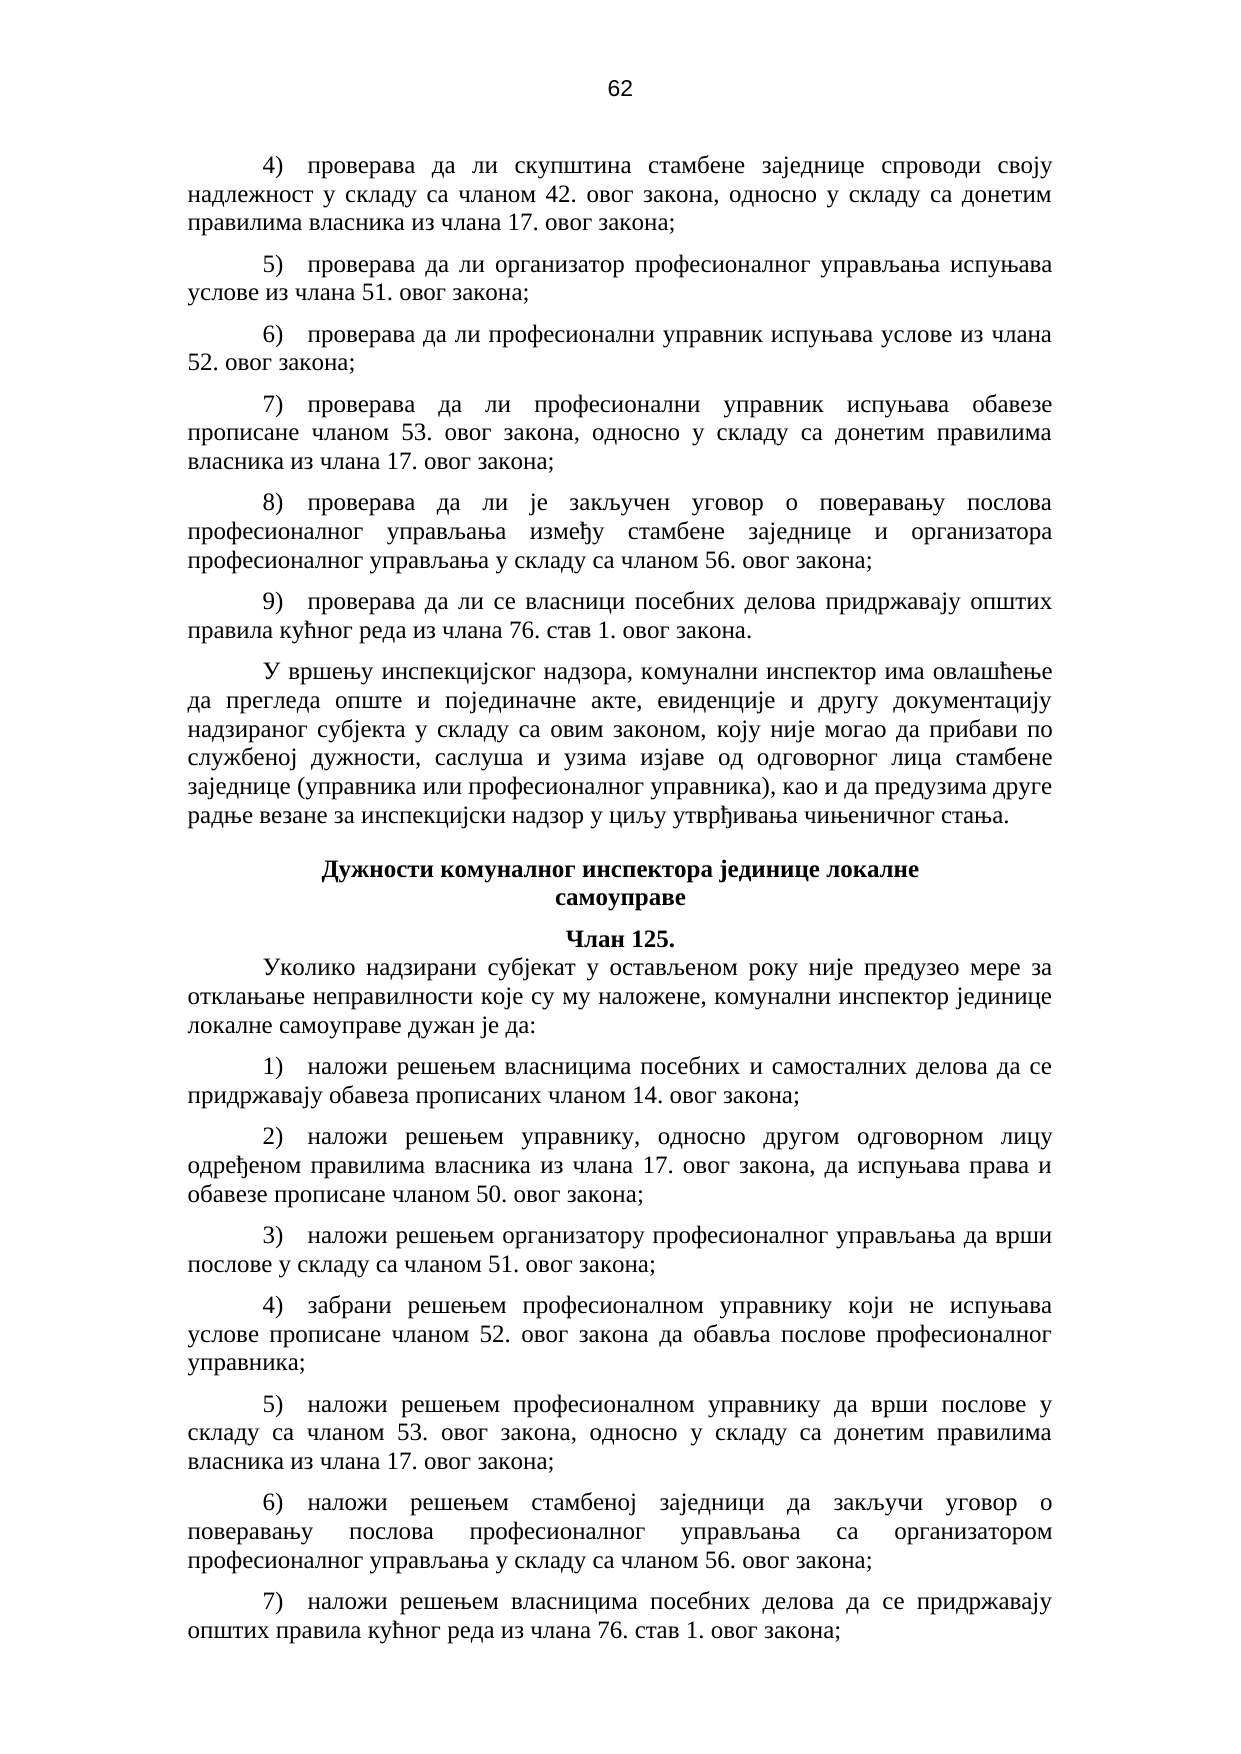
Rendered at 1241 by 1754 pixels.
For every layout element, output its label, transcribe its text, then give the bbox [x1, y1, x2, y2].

list 8) проверава да ли је закључен уговор о поверавању послова професионалног управљања између стамбене заједнице и организатора професионалног управљања у складу са чланом 56. овог закона; [187, 487, 1053, 574]
text Уколико надзирани субјекат у остављеном року није предузео мере за отклањање неправилности које су му наложене, комунални инспектор јединице локалне самоуправе дужан је да: [187, 952, 1053, 1039]
list 4) забрани решењем професионалном управнику који не испуњава услове прописане чланом 52. овог закона да обавља послове професионалног управника; [187, 1290, 1053, 1376]
list 5) наложи решењем професионалном управнику да врши послове у складу са чланом 53. овог закона, односно у складу са донетим правилима власника из члана 17. овог закона; [187, 1389, 1053, 1475]
list 3) наложи решењем организатору професионалног управљања да врши послове у складу са чланом 51. овог закона; [187, 1220, 1053, 1277]
text Дужности комуналног инспектора јединице локалне самоуправе [262, 854, 978, 911]
list 5) проверава да ли организатор професионалног управљања испуњава услове из члана 51. овог закона; [187, 249, 1053, 306]
list 7) наложи решењем власницима посебних делова да се придржавају општих правила кућног реда из члана 76. став 1. овог закона; [187, 1586, 1053, 1644]
list 1) наложи решењем власницима посебних и самосталних делова да се придржавају обавеза прописаних чланом 14. овог закона; [187, 1051, 1053, 1109]
list 7) проверава да ли професионални управник испуњава обавезе прописане чланом 53. овог закона, односно у складу са донетим правилима власника из члана 17. овог закона; [187, 389, 1053, 475]
text Члан 125. [262, 924, 978, 952]
list 9) проверава да ли се власници посебних делова придржавају општих правила кућног реда из члана 76. став 1. овог закона. [187, 586, 1053, 644]
list 6) проверава да ли професионални управник испуњава услове из члана 52. овог закона; [187, 319, 1053, 376]
text У вршењу инспекцијског надзора, комунални инспектор има овлашћење да прегледа опште и појединачне акте, евиденције и другу документацију надзираног субјекта у складу са овим законом, коју није могао да прибави по службеној дужности, саслуша и узима изјаве од одговорног лица стамбене заједнице (управника или професионалног управника), као и да предузима друге радње везане за инспекцијски надзор у циљу утврђивања чињеничног стања. [187, 656, 1053, 829]
list 6) наложи решењем стамбеној заједници да закључи уговор о поверавању послова професионалног управљања са организатором професионалног управљања у складу са чланом 56. овог закона; [187, 1487, 1053, 1574]
list 4) проверава да ли скупштина стамбене заједнице спроводи своју надлежност у складу са чланом 42. овог закона, односно у складу са донетим правилима власника из члана 17. овог закона; [187, 150, 1053, 236]
list 2) наложи решењем управнику, односно другом одговорном лицу одређеном правилима власника из члана 17. овог закона, да испуњава права и обавезе прописане чланом 50. овог закона; [187, 1121, 1053, 1207]
